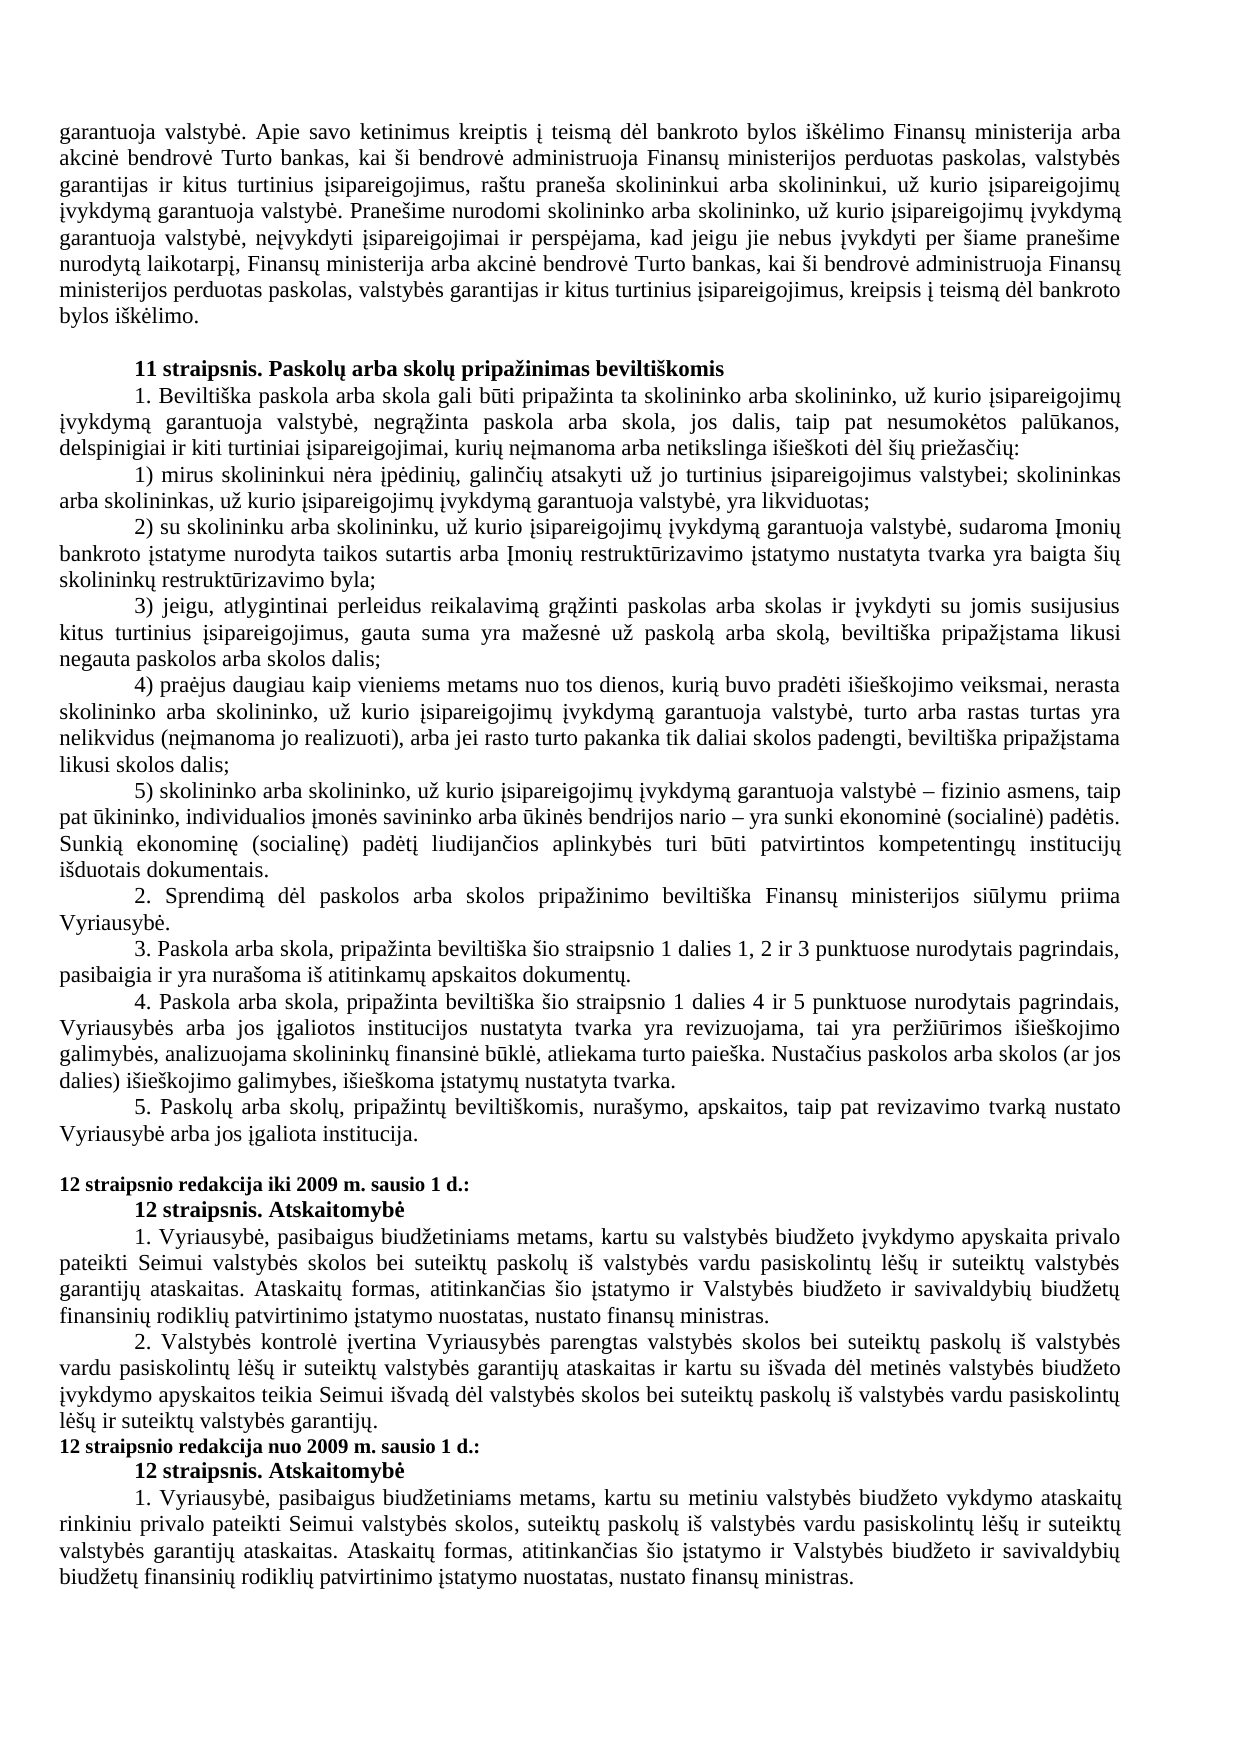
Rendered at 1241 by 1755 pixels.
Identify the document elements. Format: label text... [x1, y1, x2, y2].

text 1. Beviltiška paskola arba skola gali būti pripažinta ta skolininko arba skolininko, už kurio įsipareigojimų įvykdymą garantuoja valstybė, negrąžinta paskola arba skola, jos dalis, taip pat nesumokėtos palūkanos, delspinigiai ir kiti turtiniai įsipareigojimai, kurių neįmanoma arba netikslinga išieškoti dėl šių priežasčių: [59, 382, 1122, 461]
text 3. Paskola arba skola, pripažinta beviltiška šio straipsnio 1 dalies 1, 2 ir 3 punktuose nurodytais pagrindais, pasibaigia ir yra nurašoma iš atitinkamų apskaitos dokumentų. [59, 935, 1122, 988]
text 1. Vyriausybė, pasibaigus biudžetiniams metams, kartu su valstybės biudžeto įvykdymo apyskaita privalo pateikti Seimui valstybės skolos bei suteiktų paskolų iš valstybės vardu pasiskolintų lėšų ir suteiktų valstybės garantijų ataskaitas. Ataskaitų formas, atitinkančias šio įstatymo ir Valstybės biudžeto ir savivaldybių biudžetų finansinių rodiklių patvirtinimo įstatymo nuostatas, nustato finansų ministras. [59, 1223, 1122, 1328]
text 2. Sprendimą dėl paskolos arba skolos pripažinimo beviltiška Finansų ministerijos siūlymu priima Vyriausybė. [59, 882, 1122, 935]
text 4) praėjus daugiau kaip vieniems metams nuo tos dienos, kurią buvo pradėti išieškojimo veiksmai, nerasta skolininko arba skolininko, už kurio įsipareigojimų įvykdymą garantuoja valstybė, turto arba rastas turtas yra nelikvidus (neįmanoma jo realizuoti), arba jei rasto turto pakanka tik daliai skolos padengti, beviltiška pripažįstama likusi skolos dalis; [59, 672, 1122, 777]
text 4. Paskola arba skola, pripažinta beviltiška šio straipsnio 1 dalies 4 ir 5 punktuose nurodytais pagrindais, Vyriausybės arba jos įgaliotos institucijos nustatyta tvarka yra revizuojama, tai yra peržiūrimos išieškojimo galimybės, analizuojama skolininkų finansinė būklė, atliekama turto paieška. Nustačius paskolos arba skolos (ar jos dalies) išieškojimo galimybes, išieškoma įstatymų nustatyta tvarka. [59, 988, 1122, 1093]
text garantuoja valstybė. Apie savo ketinimus kreiptis į teismą dėl bankroto bylos iškėlimo Finansų ministerija arba akcinė bendrovė Turto bankas, kai ši bendrovė administruoja Finansų ministerijos perduotas paskolas, valstybės garantijas ir kitus turtinius įsipareigojimus, raštu praneša skolininkui arba skolininkui, už kurio įsipareigojimų įvykdymą garantuoja valstybė. Pranešime nurodomi skolininko arba skolininko, už kurio įsipareigojimų įvykdymą garantuoja valstybė, neįvykdyti įsipareigojimai ir perspėjama, kad jeigu jie nebus įvykdyti per šiame pranešime nurodytą laikotarpį, Finansų ministerija arba akcinė bendrovė Turto bankas, kai ši bendrovė administruoja Finansų ministerijos perduotas paskolas, valstybės garantijas ir kitus turtinius įsipareigojimus, kreipsis į teismą dėl bankroto bylos iškėlimo. [59, 118, 1122, 329]
text 12 straipsnis. Atskaitomybė [59, 1458, 1122, 1484]
text 2) su skolininku arba skolininku, už kurio įsipareigojimų įvykdymą garantuoja valstybė, sudaroma Įmonių bankroto įstatyme nurodyta taikos sutartis arba Įmonių restruktūrizavimo įstatymo nustatyta tvarka yra baigta šių skolininkų restruktūrizavimo byla; [59, 513, 1122, 592]
text 11 straipsnis. Paskolų arba skolų pripažinimas beviltiškomis [59, 355, 1122, 382]
text 1. Vyriausybė, pasibaigus biudžetiniams metams, kartu su metiniu valstybės biudžeto vykdymo ataskaitų rinkiniu privalo pateikti Seimui valstybės skolos, suteiktų paskolų iš valstybės vardu pasiskolintų lėšų ir suteiktų valstybės garantijų ataskaitas. Ataskaitų formas, atitinkančias šio įstatymo ir Valstybės biudžeto ir savivaldybių biudžetų finansinių rodiklių patvirtinimo įstatymo nuostatas, nustato finansų ministras. [59, 1484, 1122, 1589]
text 2. Valstybės kontrolė įvertina Vyriausybės parengtas valstybės skolos bei suteiktų paskolų iš valstybės vardu pasiskolintų lėšų ir suteiktų valstybės garantijų ataskaitas ir kartu su išvada dėl metinės valstybės biudžeto įvykdymo apyskaitos teikia Seimui išvadą dėl valstybės skolos bei suteiktų paskolų iš valstybės vardu pasiskolintų lėšų ir suteiktų valstybės garantijų. [59, 1328, 1122, 1433]
text 5. Paskolų arba skolų, pripažintų beviltiškomis, nurašymo, apskaitos, taip pat revizavimo tvarką nustato Vyriausybė arba jos įgaliota institucija. [59, 1093, 1122, 1146]
text 5) skolininko arba skolininko, už kurio įsipareigojimų įvykdymą garantuoja valstybė – fizinio asmens, taip pat ūkininko, individualios įmonės savininko arba ūkinės bendrijos nario – yra sunki ekonominė (socialinė) padėtis. Sunkią ekonominę (socialinę) padėtį liudijančios aplinkybės turi būti patvirtintos kompetentingų institucijų išduotais dokumentais. [59, 777, 1122, 882]
text 12 straipsnis. Atskaitomybė [59, 1196, 1122, 1223]
text 12 straipsnio redakcija iki 2009 m. sausio 1 d.: [59, 1172, 1122, 1196]
text 1) mirus skolininkui nėra įpėdinių, galinčių atsakyti už jo turtinius įsipareigojimus valstybei; skolininkas arba skolininkas, už kurio įsipareigojimų įvykdymą garantuoja valstybė, yra likviduotas; [59, 461, 1122, 513]
text 3) jeigu, atlygintinai perleidus reikalavimą grąžinti paskolas arba skolas ir įvykdyti su jomis susijusius kitus turtinius įsipareigojimus, gauta suma yra mažesnė už paskolą arba skolą, beviltiška pripažįstama likusi negauta paskolos arba skolos dalis; [59, 592, 1122, 672]
text 12 straipsnio redakcija nuo 2009 m. sausio 1 d.: [59, 1433, 1122, 1458]
